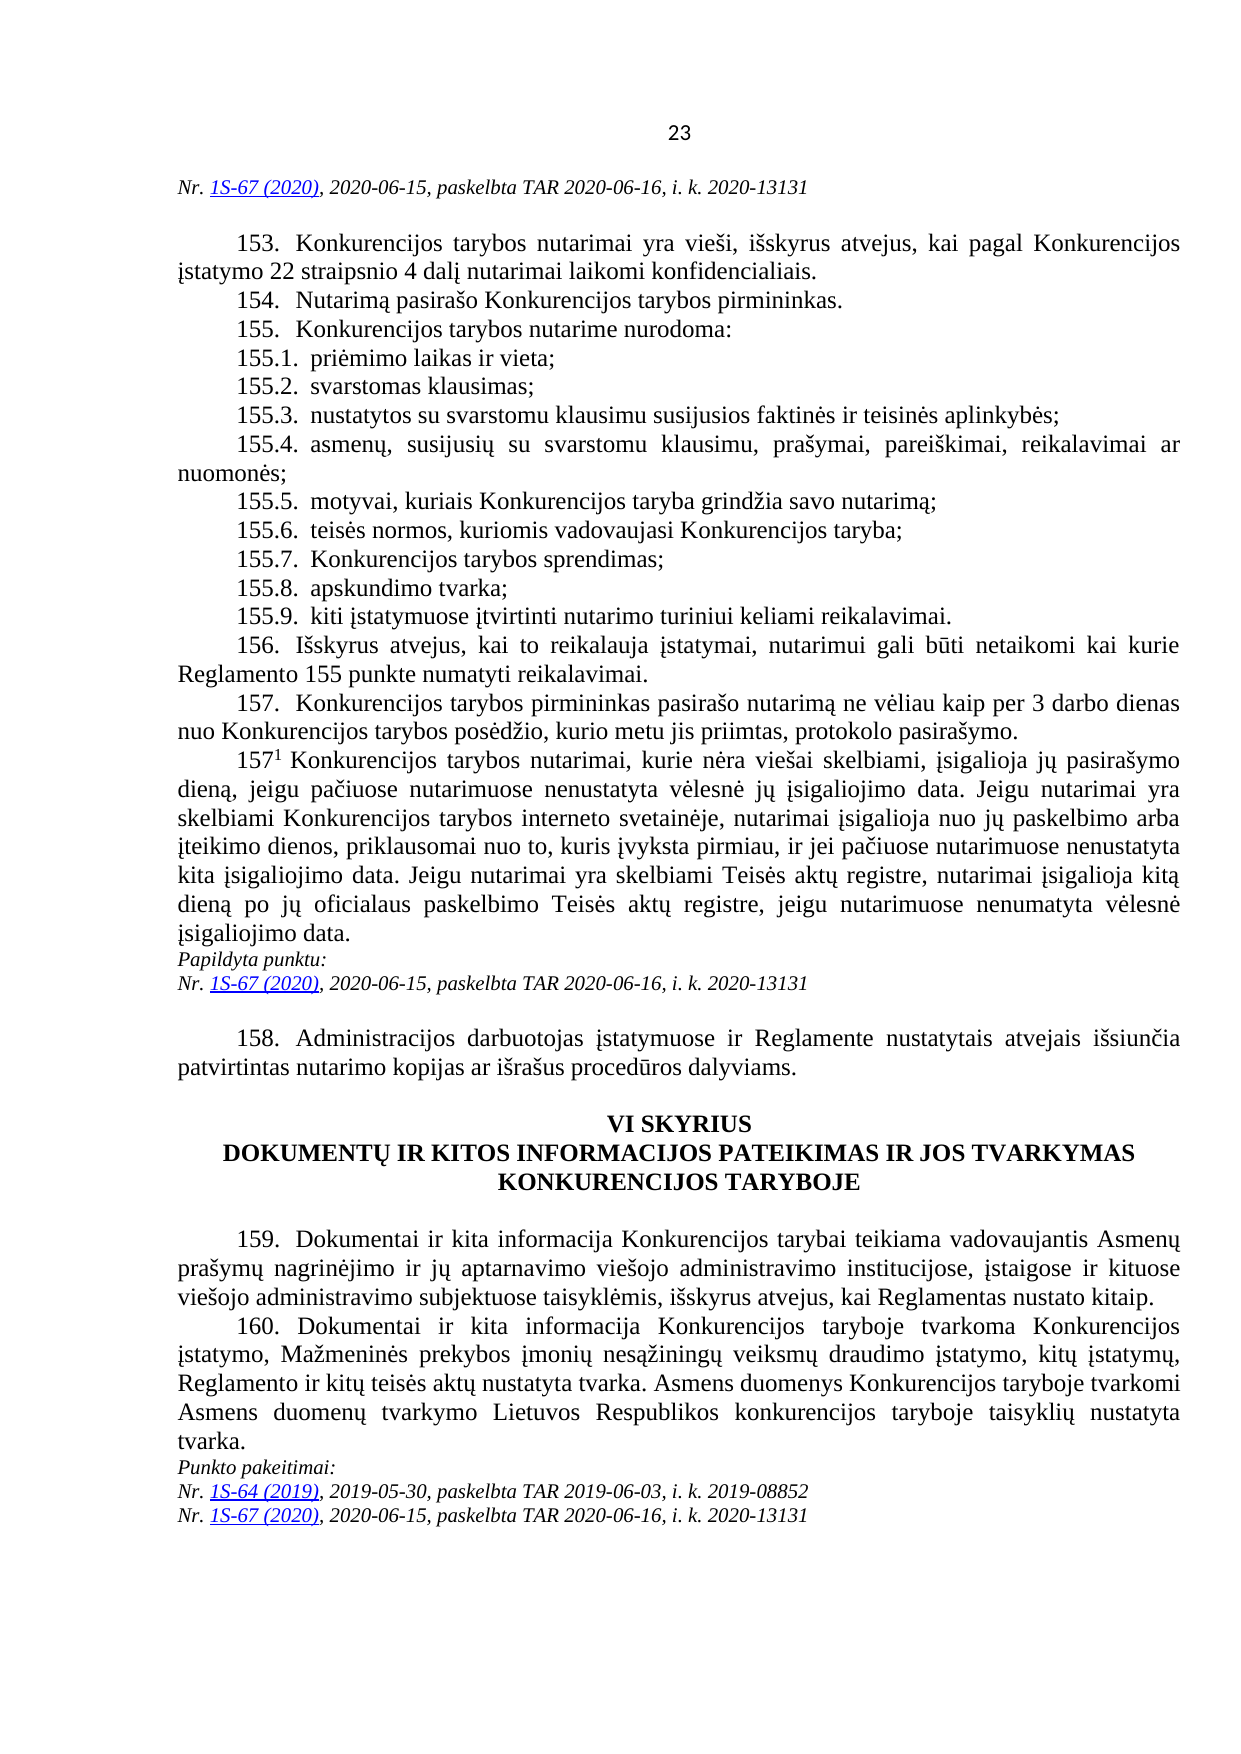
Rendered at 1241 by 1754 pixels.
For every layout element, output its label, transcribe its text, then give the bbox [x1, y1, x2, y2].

text Punkto pakeitimai: [177, 1454, 1181, 1479]
text DOKUMENTŲ IR KITOS INFORMACIJOS PATEIKIMAS IR JOS TVARKYMAS KONKURENCIJOS TARYBOJE [177, 1138, 1181, 1196]
text 155.9. kiti įstatymuose įtvirtinti nutarimo turiniui keliami reikalavimai. [177, 601, 1181, 630]
text Papildyta punktu: [177, 946, 1181, 971]
text 157. Konkurencijos tarybos pirmininkas pasirašo nutarimą ne vėliau kaip per 3 darbo dienas nuo Konkurencijos tarybos posėdžio, kurio metu jis priimtas, protokolo pasirašymo. [177, 688, 1181, 745]
text 154. Nutarimą pasirašo Konkurencijos tarybos pirmininkas. [177, 285, 1181, 314]
text 159. Dokumentai ir kita informacija Konkurencijos tarybai teikiama vadovaujantis Asmenų prašymų nagrinėjimo ir jų aptarnavimo viešojo administravimo institucijose, įstaigose ir kituose viešojo administravimo subjektuose taisyklėmis, išskyrus atvejus, kai Reglamentas nustato kitaip. [177, 1224, 1181, 1311]
text 155.6. teisės normos, kuriomis vadovaujasi Konkurencijos taryba; [177, 515, 1181, 544]
text 155.7. Konkurencijos tarybos sprendimas; [177, 544, 1181, 573]
text Nr. 1S-67 (2020), 2020-06-15, paskelbta TAR 2020-06-16, i. k. 2020-13131 [177, 971, 1181, 994]
text 160. Dokumentai ir kita informacija Konkurencijos taryboje tvarkoma Konkurencijos įstatymo, Mažmeninės prekybos įmonių nesąžiningų veiksmų draudimo įstatymo, kitų įstatymų, Reglamento ir kitų teisės aktų nustatyta tvarka. Asmens duomenys Konkurencijos taryboje tvarkomi Asmens duomenų tvarkymo Lietuvos Respublikos konkurencijos taryboje taisyklių nustatyta tvarka. [177, 1311, 1181, 1454]
text 155. Konkurencijos tarybos nutarime nurodoma: [177, 314, 1181, 343]
text 155.5. motyvai, kuriais Konkurencijos taryba grindžia savo nutarimą; [177, 486, 1181, 515]
text 153. Konkurencijos tarybos nutarimai yra vieši, išskyrus atvejus, kai pagal Konkurencijos įstatymo 22 straipsnio 4 dalį nutarimai laikomi konfidencialiais. [177, 228, 1181, 285]
text 1571 Konkurencijos tarybos nutarimai, kurie nėra viešai skelbiami, įsigalioja jų pasirašymo dieną, jeigu pačiuose nutarimuose nenustatyta vėlesnė jų įsigaliojimo data. Jeigu nutarimai yra skelbiami Konkurencijos tarybos interneto svetainėje, nutarimai įsigalioja nuo jų paskelbimo arba įteikimo dienos, priklausomai nuo to, kuris įvyksta pirmiau, ir jei pačiuose nutarimuose nenustatyta kita įsigaliojimo data. Jeigu nutarimai yra skelbiami Teisės aktų registre, nutarimai įsigalioja kitą dieną po jų oficialaus paskelbimo Teisės aktų registre, jeigu nutarimuose nenumatyta vėlesnė įsigaliojimo data. [177, 745, 1181, 946]
text 155.1. priėmimo laikas ir vieta; [177, 343, 1181, 371]
text 155.8. apskundimo tvarka; [177, 573, 1181, 601]
text 155.4. asmenų, susijusių su svarstomu klausimu, prašymai, pareiškimai, reikalavimai ar nuomonės; [177, 429, 1181, 486]
text 155.2. svarstomas klausimas; [177, 371, 1181, 400]
text Nr. 1S-64 (2019), 2019-05-30, paskelbta TAR 2019-06-03, i. k. 2019-08852 [177, 1479, 1181, 1503]
text Nr. 1S-67 (2020), 2020-06-15, paskelbta TAR 2020-06-16, i. k. 2020-13131 [177, 1503, 1181, 1527]
text 158. Administracijos darbuotojas įstatymuose ir Reglamente nustatytais atvejais išsiunčia patvirtintas nutarimo kopijas ar išrašus procedūros dalyviams. [177, 1023, 1181, 1081]
text 156. Išskyrus atvejus, kai to reikalauja įstatymai, nutarimui gali būti netaikomi kai kurie Reglamento 155 punkte numatyti reikalavimai. [177, 630, 1181, 688]
text Nr. 1S-67 (2020), 2020-06-15, paskelbta TAR 2020-06-16, i. k. 2020-13131 [177, 175, 1181, 199]
text VI SKYRIUS [177, 1109, 1181, 1138]
text 155.3. nustatytos su svarstomu klausimu susijusios faktinės ir teisinės aplinkybės; [177, 400, 1181, 429]
